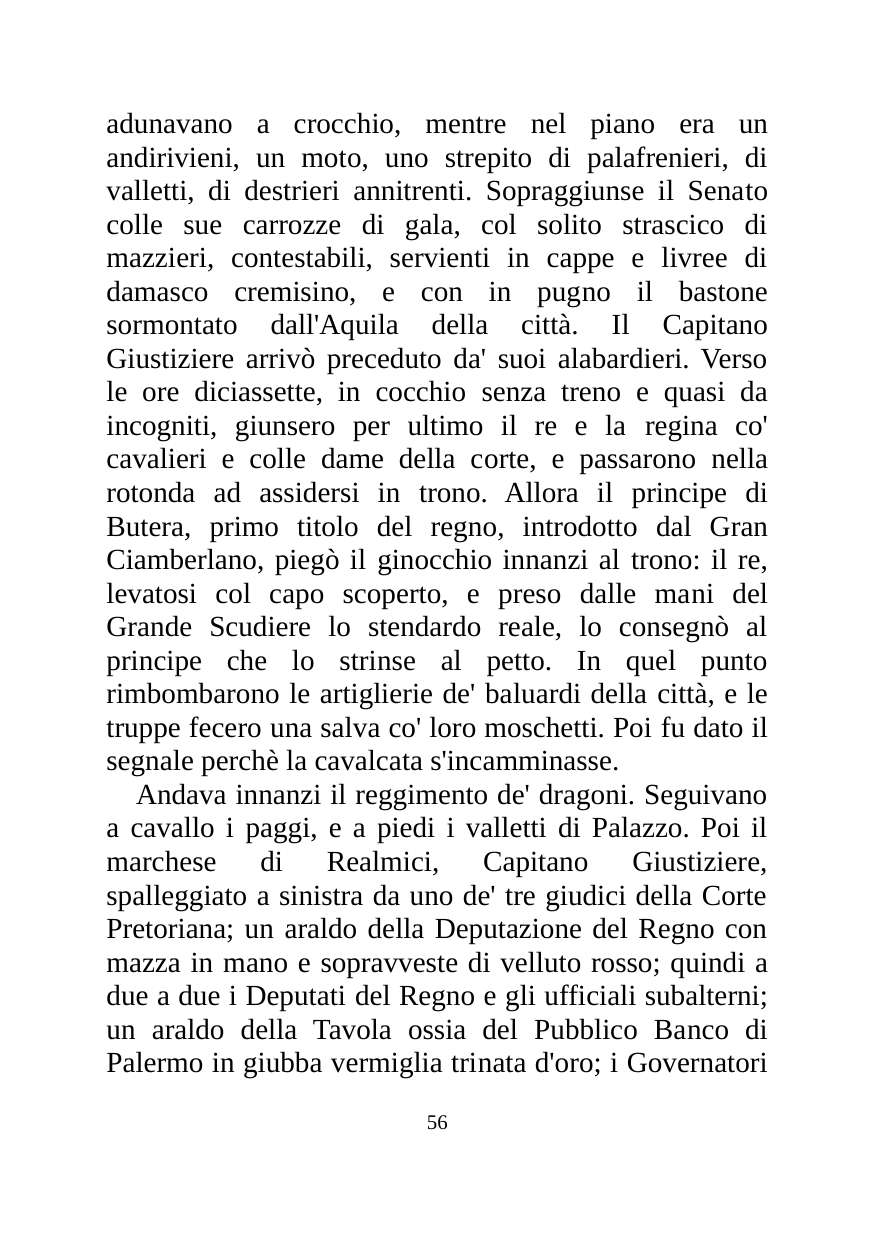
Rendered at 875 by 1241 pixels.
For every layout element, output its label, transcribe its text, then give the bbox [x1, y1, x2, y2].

text Andava innanzi il reggimento de' dragoni. Seguivano a cavallo i paggi, e a piedi i valletti di Palazzo. Poi il marchese di Realmici, Capitano Giustiziere, spalleggiato a sinistra da uno de' tre giudici della Corte Pretoriana; un araldo della Deputazione del Regno con mazza in mano e sopravveste di velluto rosso; quindi a due a due i Deputati del Regno e gli ufficiali subalterni; un araldo della Tavola ossia del Pubblico Banco di Palermo in giubba vermiglia trinata d'oro; i Governatori [106, 777, 768, 1079]
text adunavano a crocchio, mentre nel piano era un andirivieni, un moto, uno strepito di palafrenieri, di valletti, di destrieri annitrenti. Sopraggiunse il Senato colle sue carrozze di gala, col solito strascico di mazzieri, contestabili, servienti in cappe e livree di damasco cremisino, e con in pugno il bastone sormontato dall'Aquila della città. Il Capitano Giustiziere arrivò preceduto da' suoi alabardieri. Verso le ore diciassette, in cocchio senza treno e quasi da incogniti, giunsero per ultimo il re e la regina co' cavalieri e colle dame della corte, e passarono nella rotonda ad assidersi in trono. Allora il principe di Butera, primo titolo del regno, introdotto dal Gran Ciamberlano, piegò il ginocchio innanzi al trono: il re, levatosi col capo scoperto, e preso dalle mani del Grande Scudiere lo stendardo reale, lo consegnò al principe che lo strinse al petto. In quel punto rimbombarono le artiglierie de' baluardi della città, e le truppe fecero una salva co' loro moschetti. Poi fu dato il segnale perchè la cavalcata s'incamminasse. [106, 106, 768, 777]
